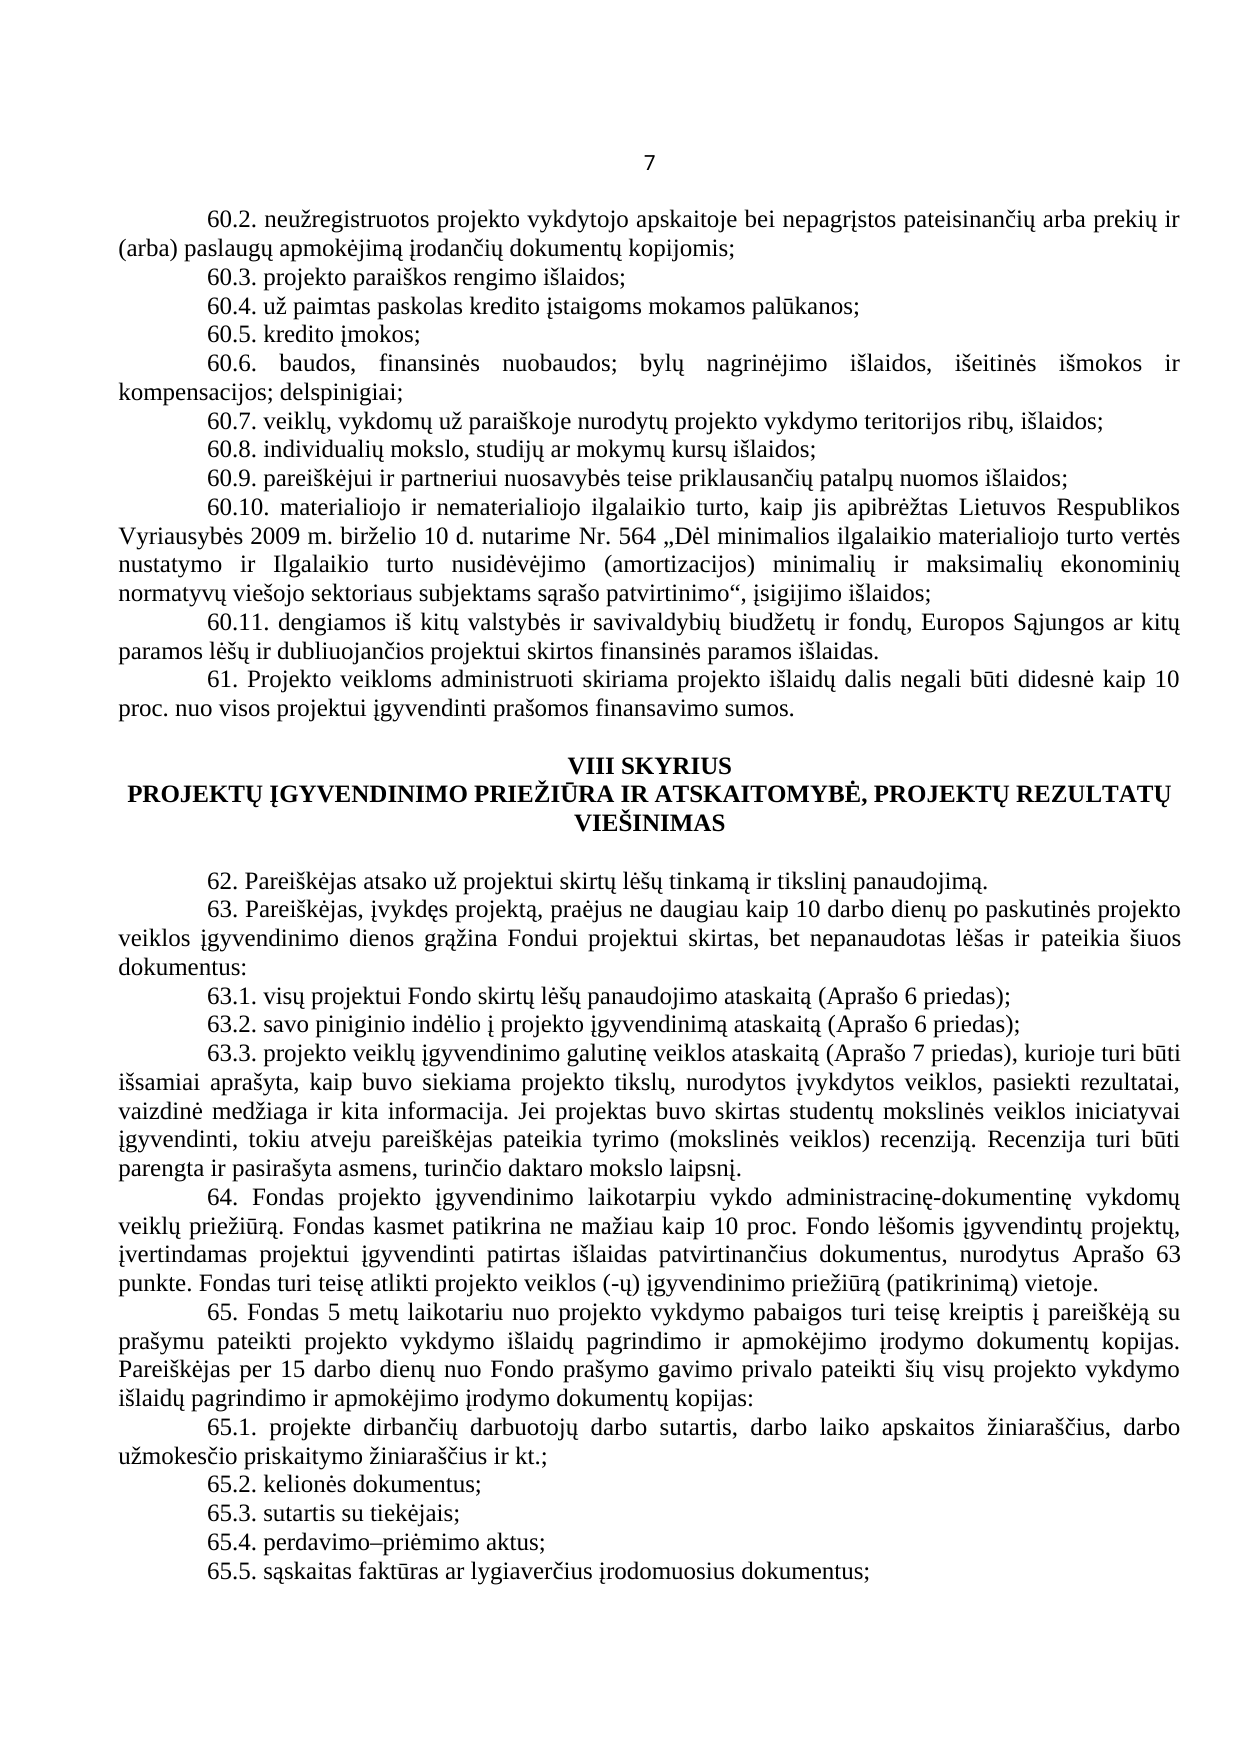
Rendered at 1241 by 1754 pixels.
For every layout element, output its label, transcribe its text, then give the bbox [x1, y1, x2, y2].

text 60.9. pareiškėjui ir partneriui nuosavybės teise priklausančių patalpų nuomos išlaidos; [118, 463, 1181, 492]
text VIII SKYRIUS PROJEKTŲ ĮGYVENDINIMO PRIEŽIŪRA IR ATSKAITOMYBĖ, PROJEKTŲ REZULTATŲ VIEŠINIMAS [118, 751, 1181, 837]
text 61. Projekto veikloms administruoti skiriama projekto išlaidų dalis negali būti didesnė kaip 10 proc. nuo visos projektui įgyvendinti prašomos finansavimo sumos. [118, 664, 1181, 722]
text 65.5. sąskaitas faktūras ar lygiaverčius įrodomuosius dokumentus; [118, 1556, 1181, 1584]
text 60.5. kredito įmokos; [118, 319, 1181, 348]
text 65.2. kelionės dokumentus; [118, 1469, 1181, 1498]
text 65.3. sutartis su tiekėjais; [118, 1498, 1181, 1527]
text 63.3. projekto veiklų įgyvendinimo galutinę veiklos ataskaitą (Aprašo 7 priedas), kurioje turi būti išsamiai aprašyta, kaip buvo siekiama projekto tikslų, nurodytos įvykdytos veiklos, pasiekti rezultatai, vaizdinė medžiaga ir kita informacija. Jei projektas buvo skirtas studentų mokslinės veiklos iniciatyvai įgyvendinti, tokiu atveju pareiškėjas pateikia tyrimo (mokslinės veiklos) recenziją. Recenzija turi būti parengta ir pasirašyta asmens, turinčio daktaro mokslo laipsnį. [118, 1038, 1181, 1182]
text 60.6. baudos, finansinės nuobaudos; bylų nagrinėjimo išlaidos, išeitinės išmokos ir kompensacijos; delspinigiai; [118, 348, 1181, 406]
text 65. Fondas 5 metų laikotariu nuo projekto vykdymo pabaigos turi teisę kreiptis į pareiškėją su prašymu pateikti projekto vykdymo išlaidų pagrindimo ir apmokėjimo įrodymo dokumentų kopijas. Pareiškėjas per 15 darbo dienų nuo Fondo prašymo gavimo privalo pateikti šių visų projekto vykdymo išlaidų pagrindimo ir apmokėjimo įrodymo dokumentų kopijas: [118, 1297, 1181, 1412]
text 60.10. materialiojo ir nematerialiojo ilgalaikio turto, kaip jis apibrėžtas Lietuvos Respublikos Vyriausybės 2009 m. birželio 10 d. nutarime Nr. 564 „Dėl minimalios ilgalaikio materialiojo turto vertės nustatymo ir Ilgalaikio turto nusidėvėjimo (amortizacijos) minimalių ir maksimalių ekonominių normatyvų viešojo sektoriaus subjektams sąrašo patvirtinimo“, įsigijimo išlaidos; [118, 492, 1181, 607]
text 63.1. visų projektui Fondo skirtų lėšų panaudojimo ataskaitą (Aprašo 6 priedas); [118, 981, 1181, 1009]
text 60.11. dengiamos iš kitų valstybės ir savivaldybių biudžetų ir fondų, Europos Sąjungos ar kitų paramos lėšų ir dubliuojančios projektui skirtos finansinės paramos išlaidas. [118, 607, 1181, 664]
text 64. Fondas projekto įgyvendinimo laikotarpiu vykdo administracinę-dokumentinę vykdomų veiklų priežiūrą. Fondas kasmet patikrina ne mažiau kaip 10 proc. Fondo lėšomis įgyvendintų projektų, įvertindamas projektui įgyvendinti patirtas išlaidas patvirtinančius dokumentus, nurodytus Aprašo 63 punkte. Fondas turi teisę atlikti projekto veiklos (-ų) įgyvendinimo priežiūrą (patikrinimą) vietoje. [118, 1182, 1181, 1297]
text 63.2. savo piniginio indėlio į projekto įgyvendinimą ataskaitą (Aprašo 6 priedas); [118, 1009, 1181, 1038]
text 60.3. projekto paraiškos rengimo išlaidos; [118, 262, 1181, 291]
text 63. Pareiškėjas, įvykdęs projektą, praėjus ne daugiau kaip 10 darbo dienų po paskutinės projekto veiklos įgyvendinimo dienos grąžina Fondui projektui skirtas, bet nepanaudotas lėšas ir pateikia šiuos dokumentus: [118, 894, 1181, 981]
text 60.2. neužregistruotos projekto vykdytojo apskaitoje bei nepagrįstos pateisinančių arba prekių ir (arba) paslaugų apmokėjimą įrodančių dokumentų kopijomis; [118, 204, 1181, 262]
text 65.4. perdavimo–priėmimo aktus; [118, 1527, 1181, 1556]
text 60.7. veiklų, vykdomų už paraiškoje nurodytų projekto vykdymo teritorijos ribų, išlaidos; [118, 406, 1181, 434]
text 65.1. projekte dirbančių darbuotojų darbo sutartis, darbo laiko apskaitos žiniaraščius, darbo užmokesčio priskaitymo žiniaraščius ir kt.; [118, 1412, 1181, 1469]
text 60.8. individualių mokslo, studijų ar mokymų kursų išlaidos; [118, 434, 1181, 463]
text 62. Pareiškėjas atsako už projektui skirtų lėšų tinkamą ir tikslinį panaudojimą. [118, 866, 1181, 894]
text 60.4. už paimtas paskolas kredito įstaigoms mokamos palūkanos; [118, 291, 1181, 319]
